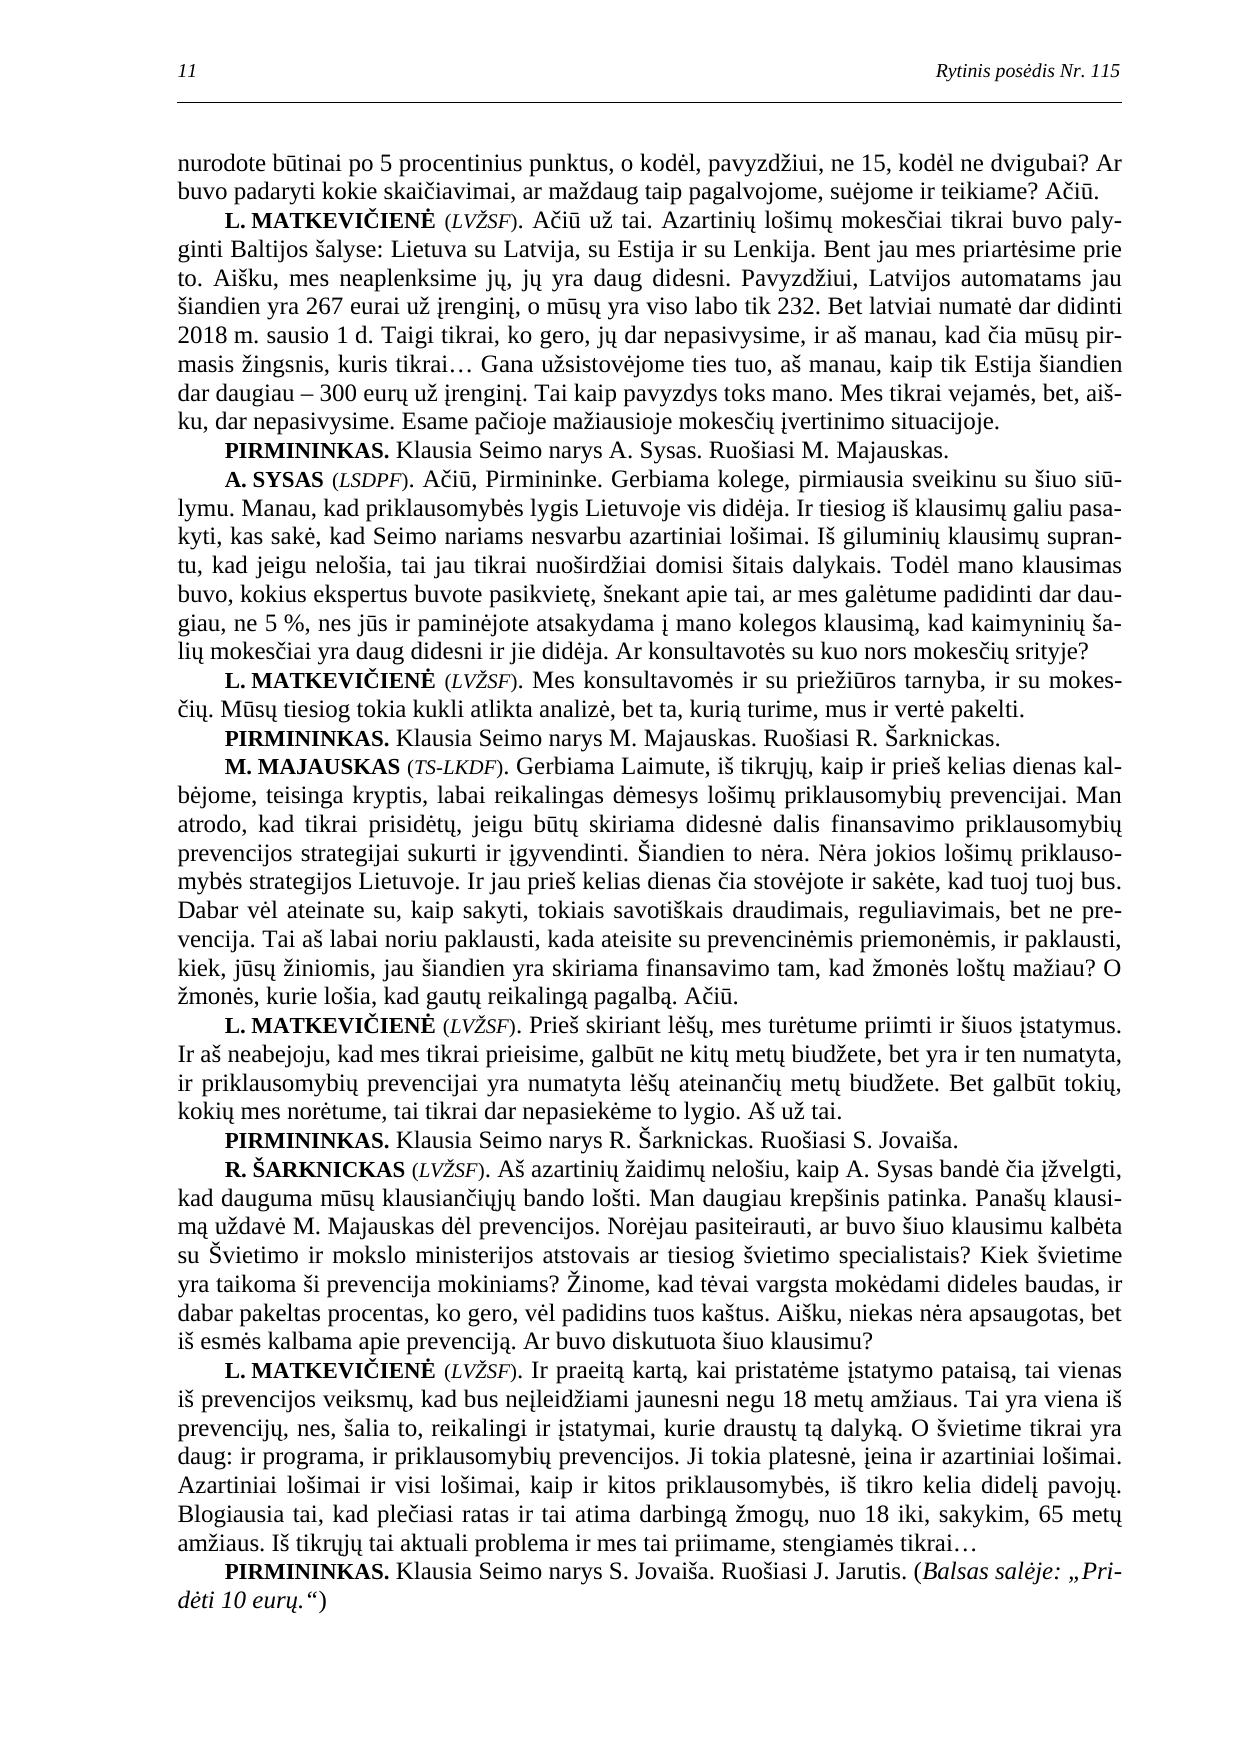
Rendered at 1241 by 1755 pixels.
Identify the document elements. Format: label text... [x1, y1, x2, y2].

text L. MATKEVIČIENĖ (LVŽSF). Mes kon­sul­ta­vo­mės ir su prie­žiū­ros tar­ny­ba, ir su mo­kes­čių. Mū­sų tie­siog to­kia kuk­li at­lik­ta ana­li­zė, bet ta, ku­rią tu­ri­me, mus ir ver­tė pa­kel­ti. [177, 665, 1122, 723]
text nu­ro­do­te bū­ti­nai po 5 pro­cen­ti­nius punk­tus, o ko­dėl, pa­vyz­džiui, ne 15, ko­dėl ne dvi­gu­bai? Ar bu­vo pa­da­ry­ti ko­kie skai­čia­vi­mai, ar maž­daug taip pa­gal­vo­jo­me, su­ėjo­me ir tei­kia­me? Ačiū. [177, 148, 1122, 205]
text M. MAJAUSKAS (TS-LKDF). Ger­bia­ma Lai­mu­te, iš tik­rų­jų, kaip ir prieš ke­lias die­nas kal­bė­jo­me, tei­sin­ga kryp­tis, la­bai rei­ka­lin­gas dė­me­sys lo­ši­mų pri­klau­so­my­bių pre­ven­ci­jai. Man at­ro­do, kad tik­rai pri­si­dė­tų, jei­gu bū­tų ski­ria­ma di­des­nė da­lis fi­nan­sa­vi­mo pri­klau­so­my­bių pre­ven­ci­jos stra­te­gi­jai su­kur­ti ir įgy­ven­din­ti. Šian­dien to nė­ra. Nė­ra jo­kios lo­ši­mų pri­klau­so­my­bės stra­te­gi­jos Lie­tu­vo­je. Ir jau prieš ke­lias die­nas čia sto­vė­jo­te ir sa­kė­te, kad tuoj tuoj bus. Da­bar vėl at­ei­na­te su, kaip sa­ky­ti, to­kiais sa­vo­tiš­kais drau­di­mais, re­gu­lia­vi­mais, bet ne pre­ven­ci­ja. Tai aš la­bai no­riu pa­klaus­ti, ka­da at­ei­si­te su pre­ven­ci­nė­mis prie­mo­nė­mis, ir pa­klaus­ti, kiek, jū­sų ži­nio­mis, jau šian­dien yra ski­ria­ma fi­nan­sa­vi­mo tam, kad žmo­nės loš­tų ma­žiau? O žmo­nės, ku­rie lo­šia, kad gau­tų rei­ka­lin­gą pa­gal­bą. Ačiū. [177, 751, 1122, 1010]
text PIRMININKAS. Klau­sia Sei­mo na­rys A. Sy­sas. Ruo­šia­si M. Ma­jaus­kas. [177, 435, 1122, 464]
text L. MATKEVIČIENĖ (LVŽSF). Prieš ski­riant lė­šų, mes tu­rė­tu­me pri­im­ti ir šiuos įsta­ty­mus. Ir aš ne­abe­jo­ju, kad mes tik­rai pri­ei­si­me, gal­būt ne ki­tų me­tų biu­dže­te, bet yra ir ten nu­ma­ty­ta, ir pri­klau­so­my­bių pre­ven­ci­jai yra nu­ma­ty­ta lė­šų at­ei­nan­čių me­tų biu­dže­te. Bet gal­būt to­kių, ko­kių mes no­rė­tu­me, tai tik­rai dar ne­pa­sie­kė­me to ly­gio. Aš už tai. [177, 1010, 1122, 1125]
text A. SYSAS (LSDPF). Ačiū, Pir­mi­nin­ke. Ger­bia­ma ko­le­ge, pir­miau­sia svei­ki­nu su šiuo siū­ly­mu. Ma­nau, kad pri­klau­so­my­bės ly­gis Lie­tu­vo­je vis di­dė­ja. Ir tie­siog iš klau­si­mų ga­liu pa­sa­ky­ti, kas sa­kė, kad Sei­mo na­riams ne­svar­bu azar­ti­niai lo­ši­mai. Iš gi­lu­mi­nių klau­si­mų su­pran­tu, kad jei­gu ne­lo­šia, tai jau tik­rai nuo­šir­džiai do­mi­si ši­tais da­ly­kais. To­dėl ma­no klau­si­mas bu­vo, ko­kius eks­per­tus bu­vo­te pa­si­kvie­tę, šne­kant apie tai, ar mes ga­lė­tu­me pa­di­din­ti dar dau­giau, ne 5 %, nes jūs ir pa­mi­nė­jo­te at­sa­ky­da­ma į ma­no ko­le­gos klau­si­mą, kad kai­my­ni­nių ša­lių mo­kes­čiai yra daug di­des­ni ir jie di­dė­ja. Ar kon­sul­ta­vo­tės su kuo nors mo­kes­čių sri­ty­je? [177, 464, 1122, 665]
text R. ŠARKNICKAS (LVŽSF). Aš azar­ti­nių žai­di­mų ne­lo­šiu, kaip A. Sy­sas ban­dė čia įžvelg­ti, kad dau­gu­ma mū­sų klau­sian­čių­jų ban­do loš­ti. Man dau­giau krep­ši­nis pa­tin­ka. Pa­na­šų klau­si­mą už­da­vė M. Ma­jaus­kas dėl pre­ven­ci­jos. No­rė­jau pa­si­tei­rau­ti, ar bu­vo šiuo klau­si­mu kal­bė­ta su Švie­ti­mo ir moks­lo mi­nis­te­ri­jos at­sto­vais ar tie­siog švie­ti­mo spe­cia­lis­tais? Kiek švie­ti­me yra tai­ko­ma ši pre­ven­ci­ja mo­ki­niams? Ži­no­me, kad tė­vai vargs­ta mo­kė­da­mi di­de­les bau­das, ir da­bar pa­kel­tas pro­cen­tas, ko ge­ro, vėl pa­di­dins tuos kaš­tus. Aiš­ku, nie­kas nė­ra ap­sau­go­tas, bet iš es­mės kal­ba­ma apie pre­ven­ci­ją. Ar bu­vo dis­ku­tuo­ta šiuo klau­si­mu? [177, 1154, 1122, 1355]
text L. MATKEVIČIENĖ (LVŽSF). Ačiū už tai. Azar­ti­nių lo­ši­mų mo­kes­čiai tik­rai bu­vo pa­ly­gin­ti Bal­ti­jos ša­ly­se: Lie­tu­va su Lat­vi­ja, su Es­ti­ja ir su Len­ki­ja. Bent jau mes pri­ar­tė­si­me prie to. Aiš­ku, mes ne­ap­lenk­si­me jų, jų yra daug di­des­ni. Pa­vyz­džiui, Lat­vi­jos au­to­ma­tams jau šian­dien yra 267 eu­rai už įren­gi­nį, o mū­sų yra vi­so la­bo tik 232. Bet lat­viai nu­ma­tė dar di­din­ti 2018 m. sau­sio 1 d. Tai­gi tik­rai, ko ge­ro, jų dar ne­pa­si­vy­si­me, ir aš ma­nau, kad čia mū­sų pir­ma­sis žings­nis, ku­ris tik­rai… Ga­na už­si­sto­vė­jo­me ties tuo, aš ma­nau, kaip tik Es­ti­ja šian­dien dar dau­giau – 300 eu­rų už įren­gi­nį. Tai kaip pa­vyz­dys toks ma­no. Mes tik­rai ve­ja­mės, bet, aiš­ku, dar ne­pa­si­vy­si­me. Esa­me pa­čio­je ma­žiau­sio­je mo­kes­čių įver­ti­ni­mo si­tu­a­ci­jo­je. [177, 205, 1122, 435]
text PIRMININKAS. Klau­sia Sei­mo na­rys S. Jo­vai­ša. Ruo­šia­si J. Ja­ru­tis. (Balsas salėje: „Pri­dė­ti 10 eu­rų.“) [177, 1556, 1122, 1614]
text PIRMININKAS. Klau­sia Sei­mo na­rys R. Šar­knic­kas. Ruo­šia­si S. Jo­vai­ša. [177, 1125, 1122, 1154]
text PIRMININKAS. Klau­sia Sei­mo na­rys M. Ma­jaus­kas. Ruo­šia­si R. Šar­knic­kas. [177, 723, 1122, 751]
text L. MATKEVIČIENĖ (LVŽSF). Ir pra­ei­tą kar­tą, kai pri­sta­tė­me įsta­ty­mo pa­tai­są, tai vie­nas iš pre­ven­ci­jos veiks­mų, kad bus ne­įlei­džia­mi jau­nes­ni ne­gu 18 me­tų am­žiaus. Tai yra vie­na iš pre­ven­ci­jų, nes, ša­lia to, rei­ka­lin­gi ir įsta­ty­mai, ku­rie draus­tų tą da­ly­ką. O švie­ti­me tik­rai yra daug: ir pro­gra­ma, ir pri­klau­so­my­bių pre­ven­ci­jos. Ji to­kia pla­tes­nė, įei­na ir azar­ti­niai lo­ši­mai. Azar­ti­niai lo­ši­mai ir vi­si lo­ši­mai, kaip ir ki­tos pri­klau­so­my­bės, iš tik­ro ke­lia di­de­lį pa­vo­jų. Blo­giau­sia tai, kad ple­čia­si ra­tas ir tai at­ima dar­bin­gą žmo­gų, nuo 18 iki, sa­ky­kim, 65 me­tų am­žiaus. Iš tik­rų­jų tai ak­tu­a­li pro­ble­ma ir mes tai pri­ima­me, sten­gia­mės tik­rai… [177, 1355, 1122, 1556]
